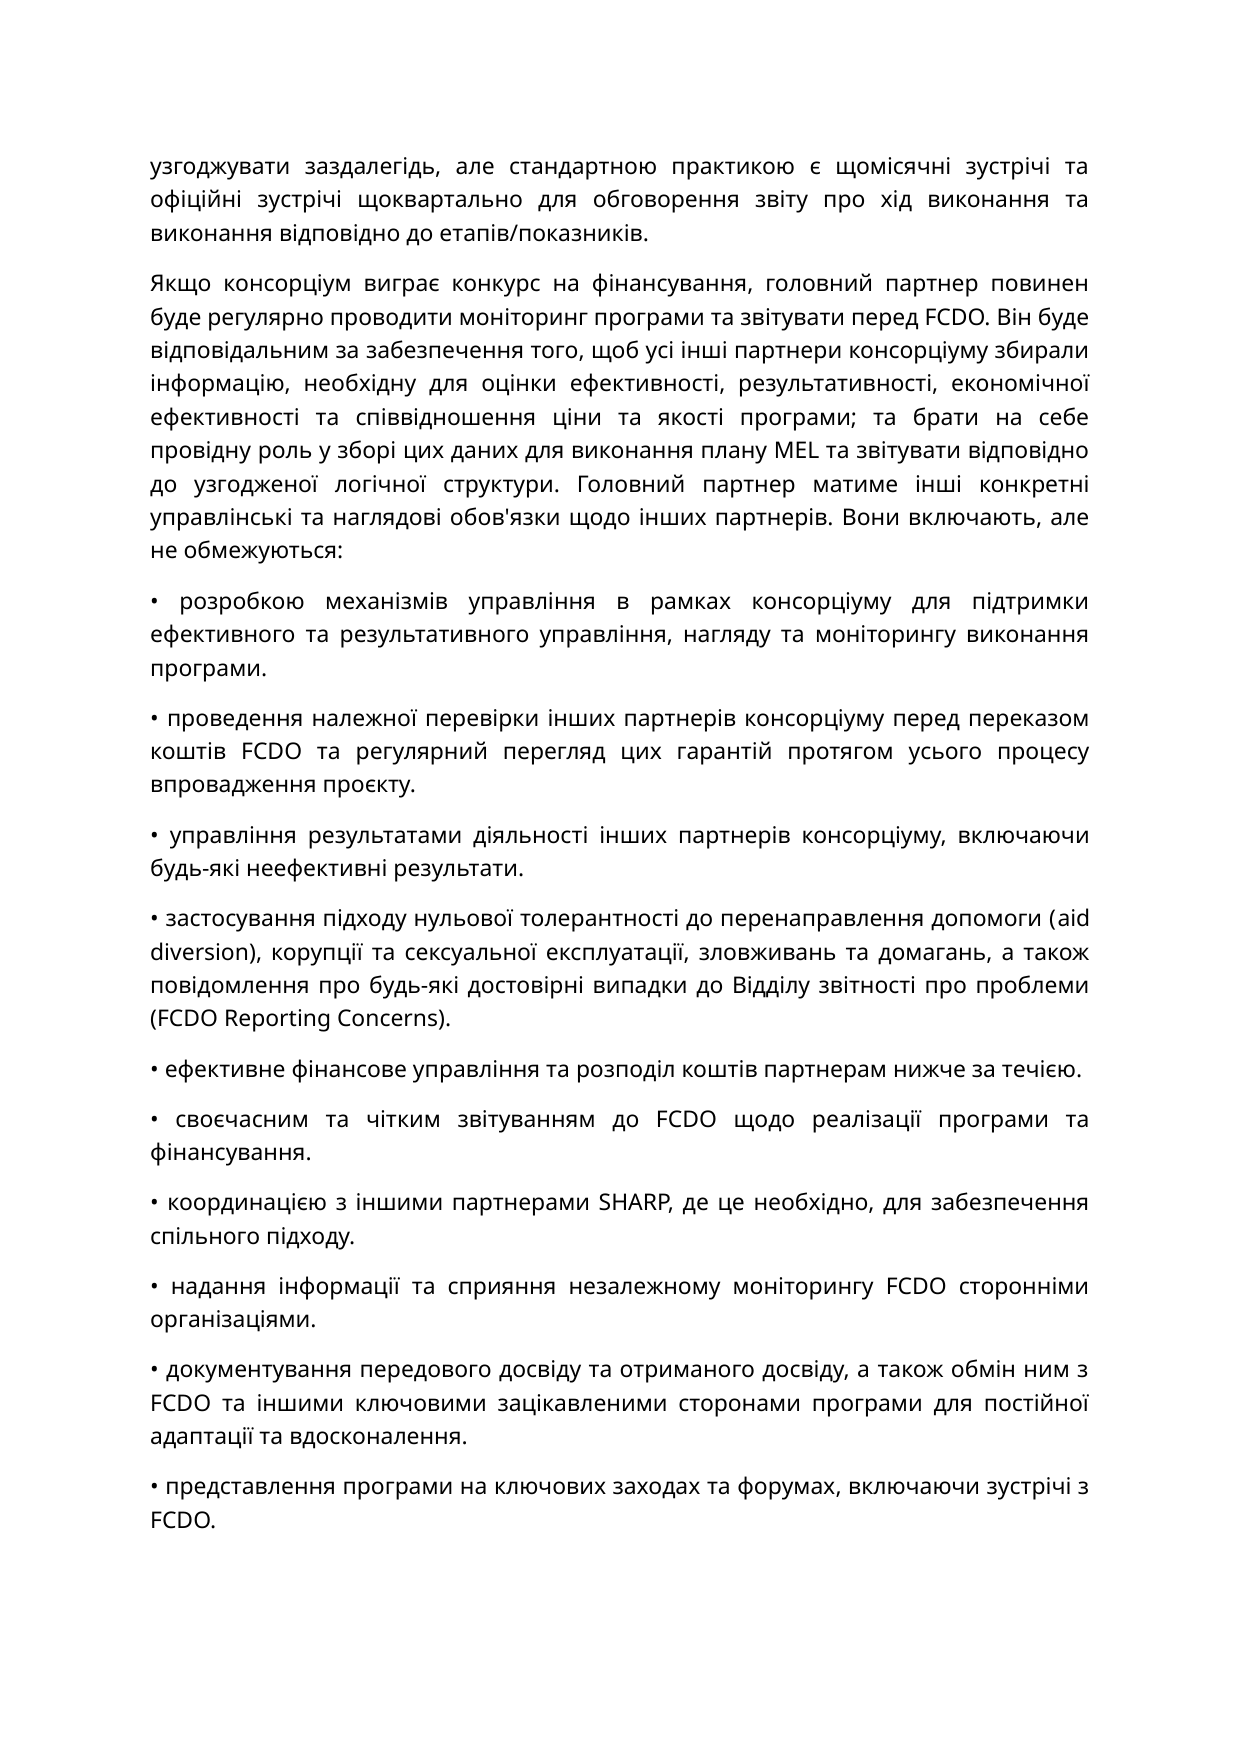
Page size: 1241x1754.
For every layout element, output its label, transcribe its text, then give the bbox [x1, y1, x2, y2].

text • управління результатами діяльності інших партнерів консорціуму, включаючи будь-які неефективні результати. [150, 818, 1090, 883]
text • документування передового досвіду та отриманого досвіду, а також обмін ним з FCDO та іншими ключовими зацікавленими сторонами програми для постійної адаптації та вдосконалення. [150, 1353, 1090, 1451]
text Якщо консорціум виграє конкурс на фінансування, головний партнер повинен буде регулярно проводити моніторинг програми та звітувати перед FCDO. Він буде відповідальним за забезпечення того, щоб усі інші партнери консорціуму збирали інформацію, необхідну для оцінки ефективності, результативності, економічної ефективності та співвідношення ціни та якості програми; та брати на себе провідну роль у зборі цих даних для виконання плану MEL та звітувати відповідно до узгодженої логічної структури. Головний партнер матиме інші конкретні управлінські та наглядові обов'язки щодо інших партнерів. Вони включають, але не обмежуються: [150, 267, 1090, 566]
text • застосування підходу нульової толерантності до перенаправлення допомоги (aid diversion), корупції та сексуальної експлуатації, зловживань та домагань, а також повідомлення про будь-які достовірні випадки до Відділу звітності про проблеми (FCDO Reporting Concerns). [150, 902, 1090, 1034]
text • проведення належної перевірки інших партнерів консорціуму перед переказом коштів FCDO та регулярний перегляд цих гарантій протягом усього процесу впровадження проєкту. [150, 702, 1090, 800]
text • координацією з іншими партнерами SHARP, де це необхідно, для забезпечення спільного підходу. [150, 1186, 1090, 1251]
text • надання інформації та сприяння незалежному моніторингу FCDO сторонніми організаціями. [150, 1270, 1090, 1334]
text • представлення програми на ключових заходах та форумах, включаючи зустрічі з FCDO. [150, 1470, 1090, 1535]
text • своєчасним та чітким звітуванням до FCDO щодо реалізації програми та фінансування. [150, 1103, 1090, 1167]
text • ефективне фінансове управління та розподіл коштів партнерам нижче за течією. [150, 1052, 1090, 1084]
text узгоджувати заздалегідь, але стандартною практикою є щомісячні зустрічі та офіційні зустрічі щоквартально для обговорення звіту про хід виконання та виконання відповідно до етапів/показників. [150, 150, 1090, 248]
text • розробкою механізмів управління в рамках консорціуму для підтримки ефективного та результативного управління, нагляду та моніторингу виконання програми. [150, 584, 1090, 683]
